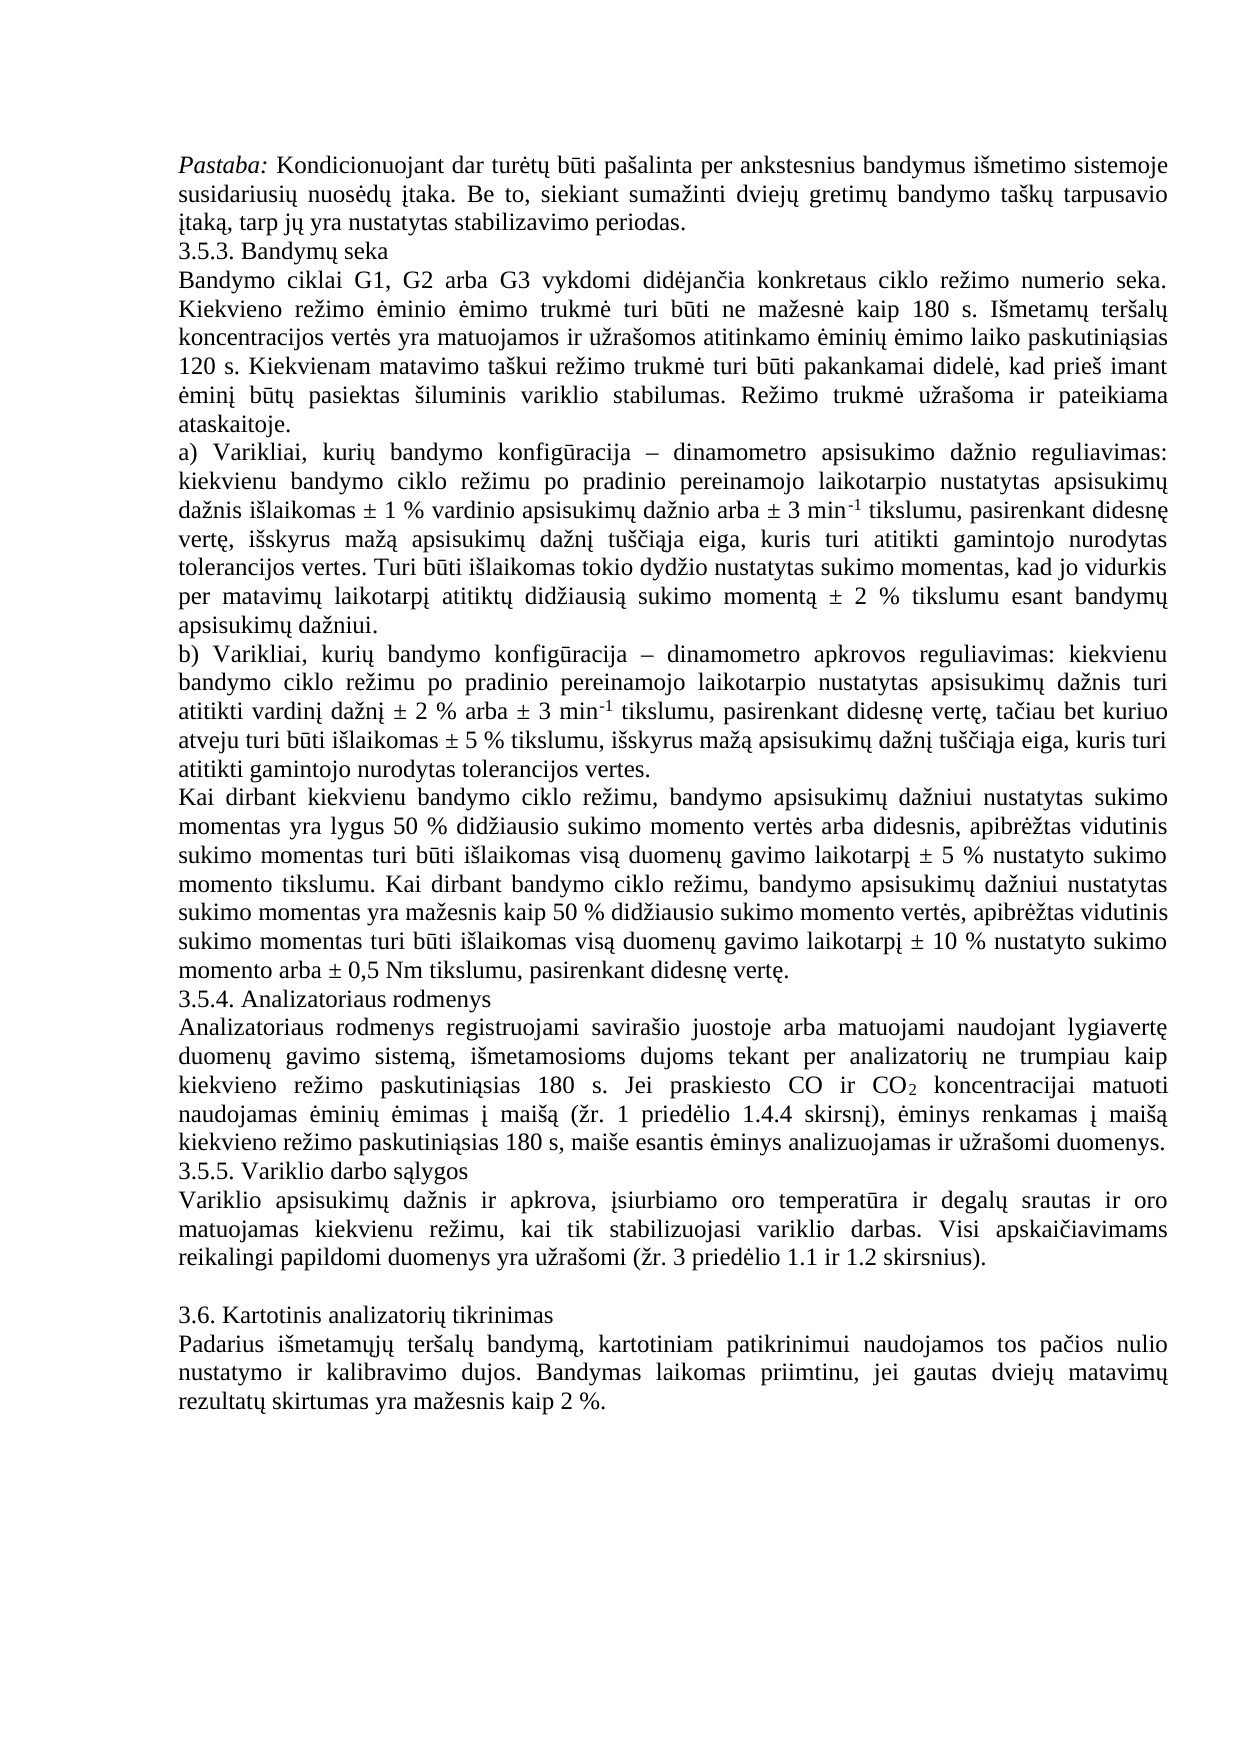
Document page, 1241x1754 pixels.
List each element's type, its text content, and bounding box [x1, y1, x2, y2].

text 3.6. Kartotinis analizatorių tikrinimas [178, 1300, 1169, 1329]
text Variklio apsisukimų dažnis ir apkrova, įsiurbiamo oro temperatūra ir degalų srautas ir oro matuojamas kiekvienu režimu, kai tik stabilizuojasi variklio darbas. Visi apskaičiavimams reikalingi papildomi duomenys yra užrašomi (žr. 3 priedėlio 1.1 ir 1.2 skirsnius). [178, 1185, 1169, 1271]
text Padarius išmetamųjų teršalų bandymą, kartotiniam patikrinimui naudojamos tos pačios nulio nustatymo ir kalibravimo dujos. Bandymas laikomas priimtinu, jei gautas dviejų matavimų rezultatų skirtumas yra mažesnis kaip 2 %. [178, 1329, 1169, 1415]
text Analizatoriaus rodmenys registruojami savirašio juostoje arba matuojami naudojant lygiavertę duomenų gavimo sistemą, išmetamosioms dujoms tekant per analizatorių ne trumpiau kaip kiekvieno režimo paskutiniąsias 180 s. Jei praskiesto CO ir CO2 koncentracijai matuoti naudojamas ėminių ėmimas į maišą (žr. 1 priedėlio 1.4.4 skirsnį), ėminys renkamas į maišą kiekvieno režimo paskutiniąsias 180 s, maiše esantis ėminys analizuojamas ir užrašomi duomenys. [178, 1012, 1169, 1156]
text Pastaba: Kondicionuojant dar turėtų būti pašalinta per ankstesnius bandymus išmetimo sistemoje susidariusių nuosėdų įtaka. Be to, siekiant sumažinti dviejų gretimų bandymo taškų tarpusavio įtaką, tarp jų yra nustatytas stabilizavimo periodas. [178, 150, 1169, 236]
text 3.5.5. Variklio darbo sąlygos [178, 1156, 1169, 1185]
text 3.5.4. Analizatoriaus rodmenys [178, 984, 1169, 1012]
text Kai dirbant kiekvienu bandymo ciklo režimu, bandymo apsisukimų dažniui nustatytas sukimo momentas yra lygus 50 % didžiausio sukimo momento vertės arba didesnis, apibrėžtas vidutinis sukimo momentas turi būti išlaikomas visą duomenų gavimo laikotarpį ± 5 % nustatyto sukimo momento tikslumu. Kai dirbant bandymo ciklo režimu, bandymo apsisukimų dažniui nustatytas sukimo momentas yra mažesnis kaip 50 % didžiausio sukimo momento vertės, apibrėžtas vidutinis sukimo momentas turi būti išlaikomas visą duomenų gavimo laikotarpį ± 10 % nustatyto sukimo momento arba ± 0,5 Nm tikslumu, pasirenkant didesnę vertę. [178, 782, 1169, 984]
text 3.5.3. Bandymų seka [178, 236, 1169, 265]
text a) Varikliai, kurių bandymo konfigūracija – dinamometro apsisukimo dažnio reguliavimas: kiekvienu bandymo ciklo režimu po pradinio pereinamojo laikotarpio nustatytas apsisukimų dažnis išlaikomas ± 1 % vardinio apsisukimų dažnio arba ± 3 min-1 tikslumu, pasirenkant didesnę vertę, išskyrus mažą apsisukimų dažnį tuščiąja eiga, kuris turi atitikti gamintojo nurodytas tolerancijos vertes. Turi būti išlaikomas tokio dydžio nustatytas sukimo momentas, kad jo vidurkis per matavimų laikotarpį atitiktų didžiausią sukimo momentą ± 2 % tikslumu esant bandymų apsisukimų dažniui. [178, 437, 1169, 639]
text b) Varikliai, kurių bandymo konfigūracija – dinamometro apkrovos reguliavimas: kiekvienu bandymo ciklo režimu po pradinio pereinamojo laikotarpio nustatytas apsisukimų dažnis turi atitikti vardinį dažnį ± 2 % arba ± 3 min-1 tikslumu, pasirenkant didesnę vertę, tačiau bet kuriuo atveju turi būti išlaikomas ± 5 % tikslumu, išskyrus mažą apsisukimų dažnį tuščiąja eiga, kuris turi atitikti gamintojo nurodytas tolerancijos vertes. [178, 639, 1169, 782]
text Bandymo ciklai G1, G2 arba G3 vykdomi didėjančia konkretaus ciklo režimo numerio seka. Kiekvieno režimo ėminio ėmimo trukmė turi būti ne mažesnė kaip 180 s. Išmetamų teršalų koncentracijos vertės yra matuojamos ir užrašomos atitinkamo ėminių ėmimo laiko paskutiniąsias 120 s. Kiekvienam matavimo taškui režimo trukmė turi būti pakankamai didelė, kad prieš imant ėminį būtų pasiektas šiluminis variklio stabilumas. Režimo trukmė užrašoma ir pateikiama ataskaitoje. [178, 265, 1169, 437]
